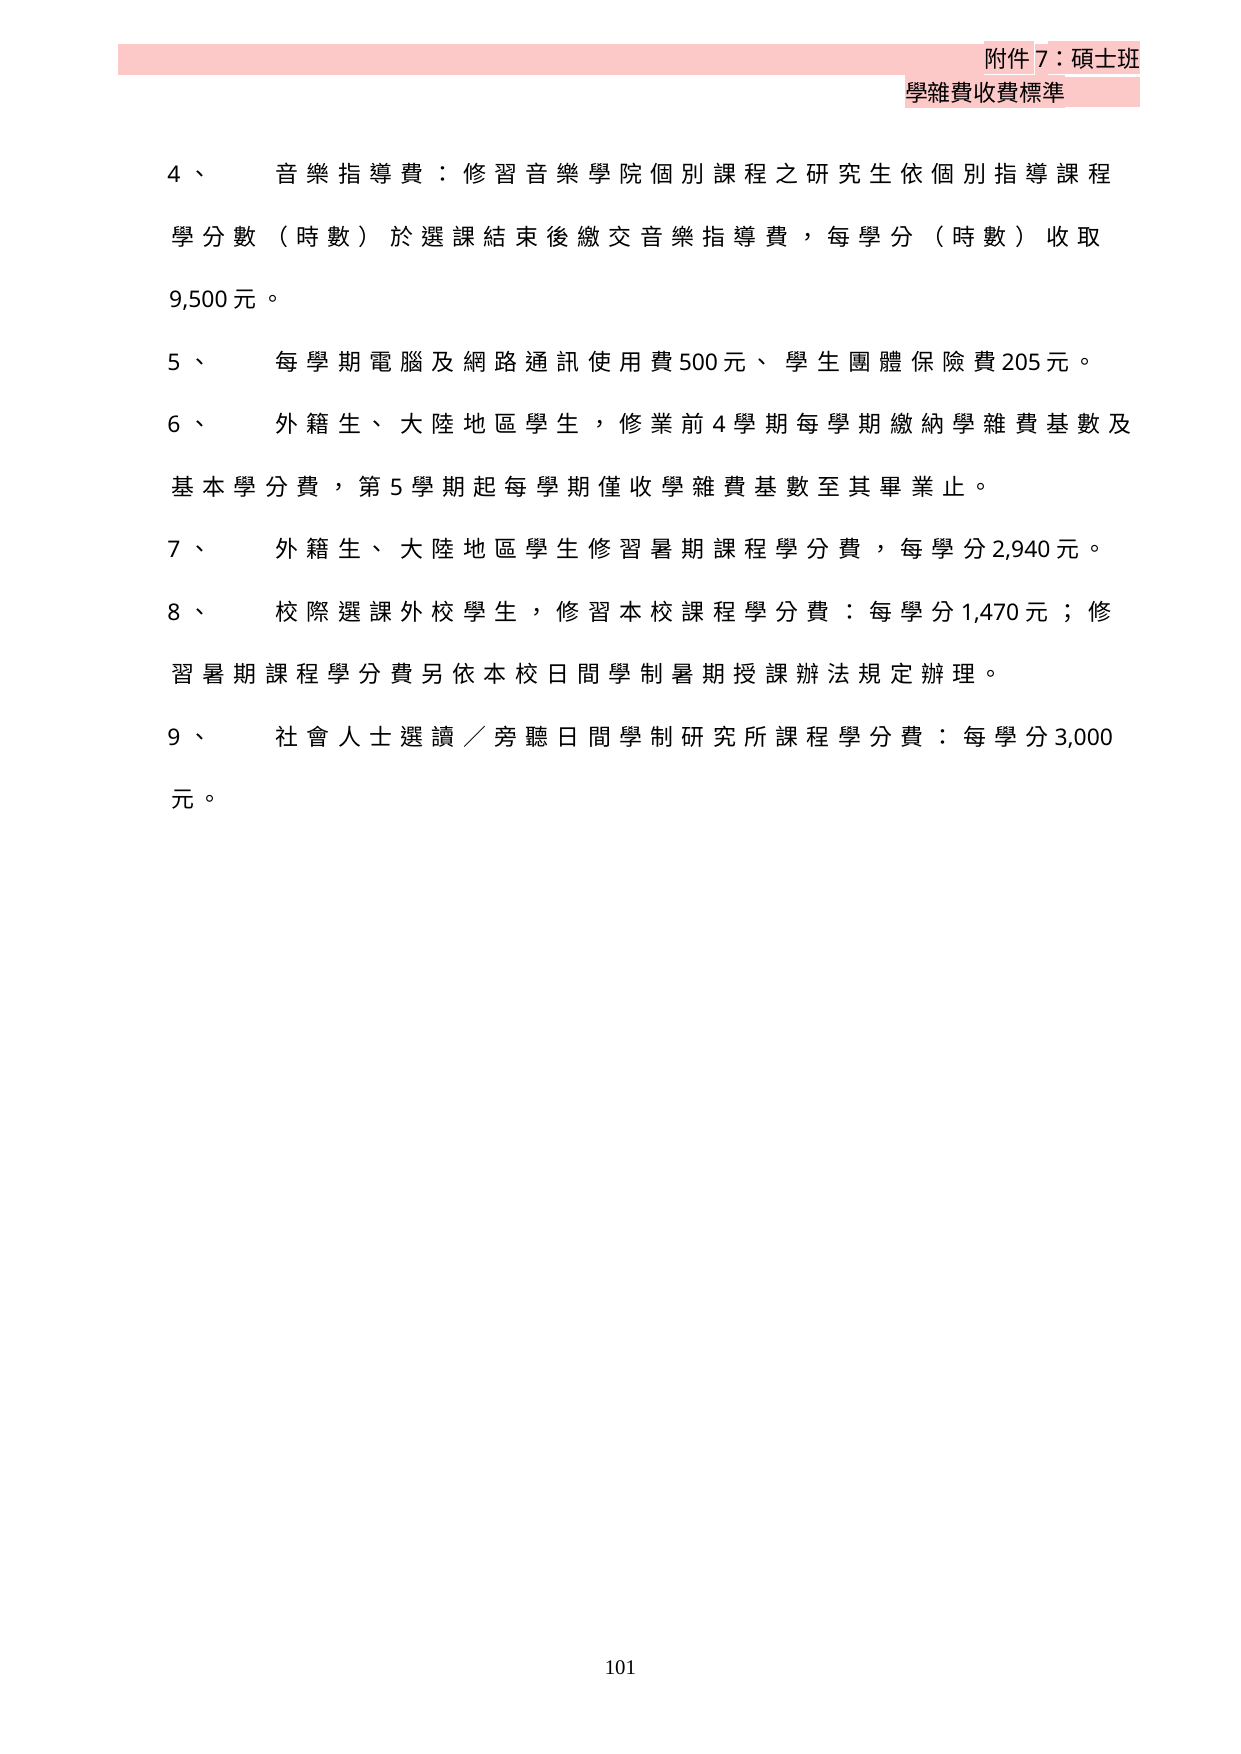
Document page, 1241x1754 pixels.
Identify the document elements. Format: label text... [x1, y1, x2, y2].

list 每學期電腦及網路通訊使用費500元、學生團體保險費205元。 [167, 319, 1136, 381]
list 社會人士選讀／旁聽日間學制研究所課程學分費：每學分3,000元。 [167, 694, 1136, 819]
list 外籍生、大陸地區學生，修業前4學期每學期繳納學雜費基數及基本學分費，第5學期起每學期僅收學雜費基數至其畢業止。 [167, 381, 1136, 506]
list 校際選課外校學生，修習本校課程學分費：每學分1,470元；修習暑期課程學分費另依本校日間學制暑期授課辦法規定辦理。 [167, 569, 1136, 694]
list 外籍生、大陸地區學生修習暑期課程學分費，每學分2,940元。 [167, 506, 1136, 569]
list 音樂指導費：修習音樂學院個別課程之研究生依個別指導課程學分數（時數）於選課結束後繳交音樂指導費，每學分（時數）收取9,500元。 [167, 131, 1136, 319]
